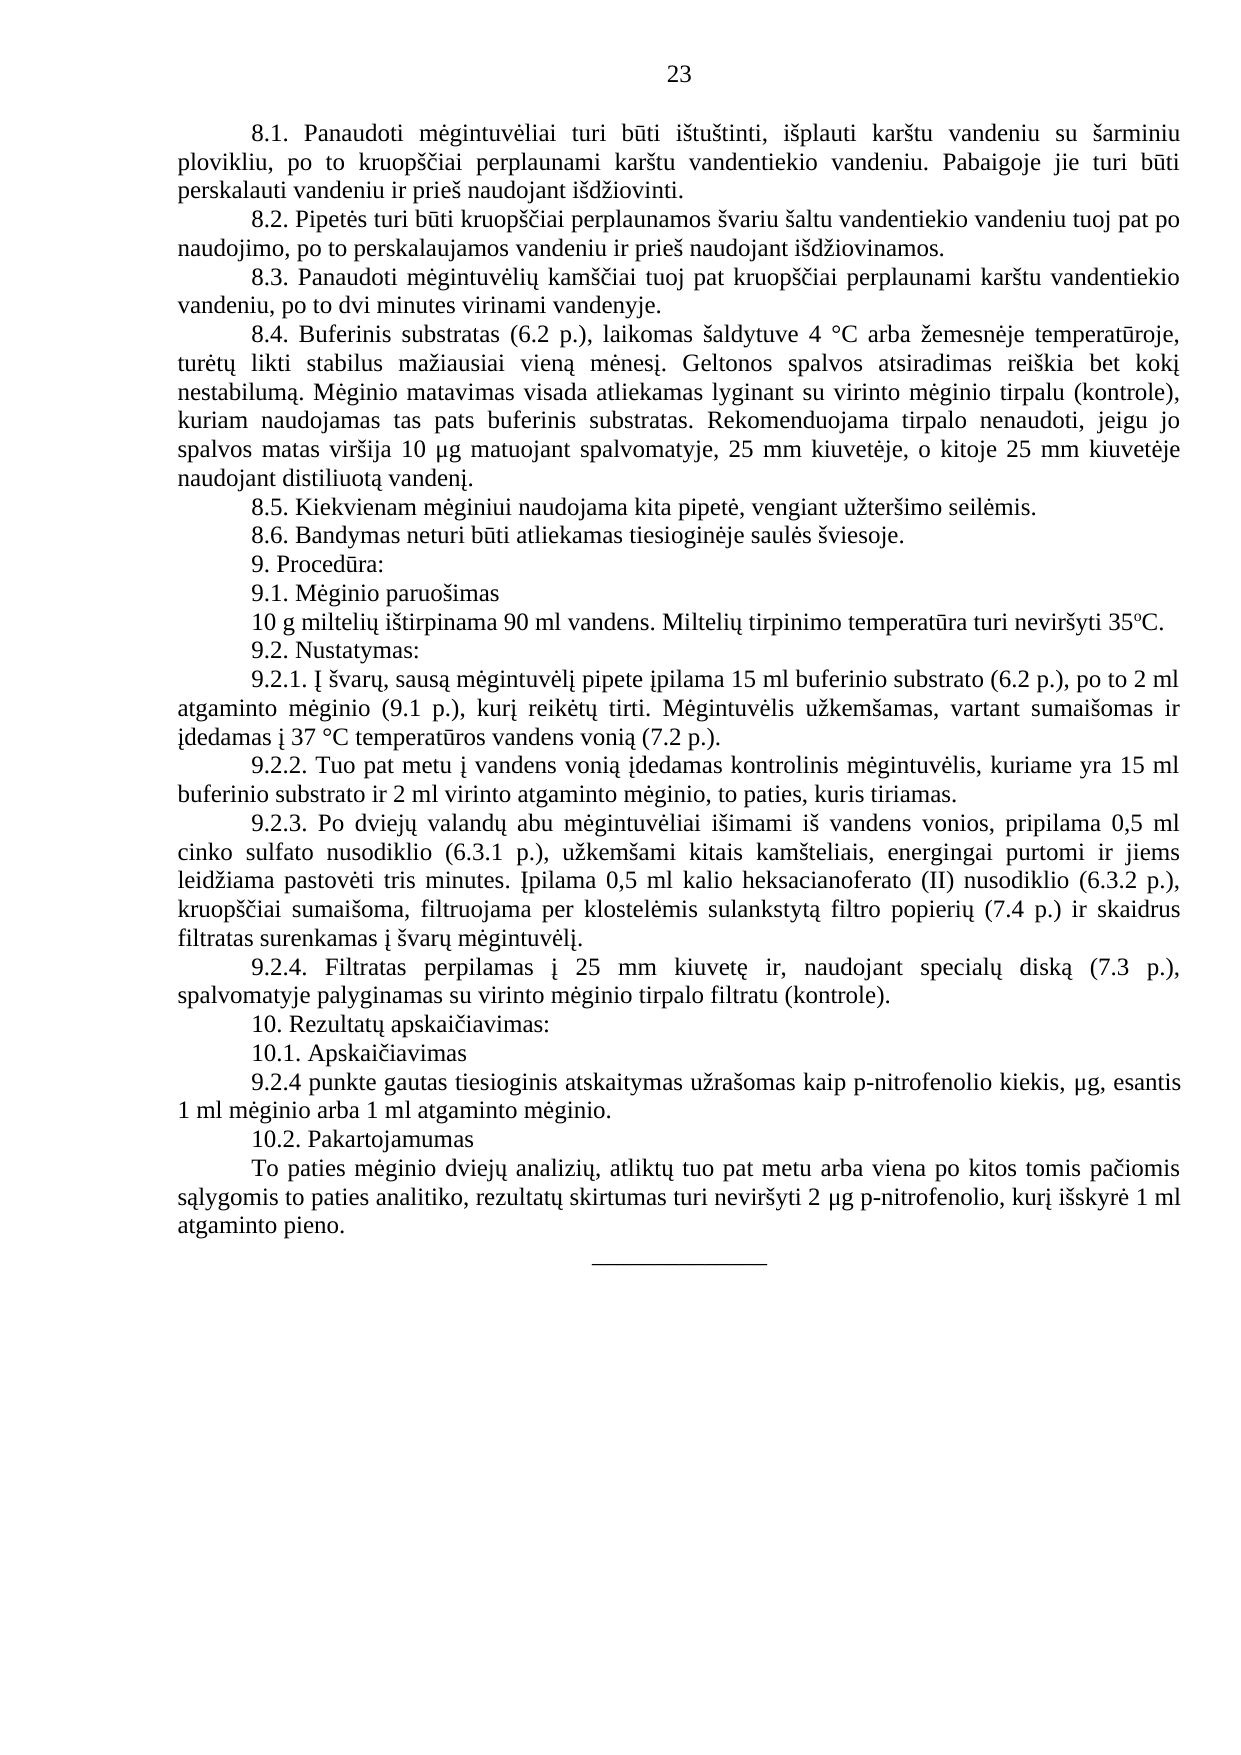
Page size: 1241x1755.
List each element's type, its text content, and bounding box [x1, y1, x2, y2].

text 8.3. Panaudoti mėgintuvėlių kamščiai tuoj pat kruopščiai perplaunami karštu vandentiekio vandeniu, po to dvi minutes virinami vandenyje. [177, 262, 1181, 319]
text 9.2.3. Po dviejų valandų abu mėgintuvėliai išimami iš vandens vonios, pripilama 0,5 ml cinko sulfato nusodiklio (6.3.1 p.), užkemšami kitais kamšteliais, energingai purtomi ir jiems leidžiama pastovėti tris minutes. Įpilama 0,5 ml kalio heksacianoferato (II) nusodiklio (6.3.2 p.), kruopščiai sumaišoma, filtruojama per klostelėmis sulankstytą filtro popierių (7.4 p.) ir skaidrus filtratas surenkamas į švarų mėgintuvėlį. [177, 808, 1181, 952]
text 8.5. Kiekvienam mėginiui naudojama kita pipetė, vengiant užteršimo seilėmis. [177, 492, 1181, 521]
text 10.2. Pakartojamumas [177, 1124, 1181, 1153]
text 8.1. Panaudoti mėgintuvėliai turi būti ištuštinti, išplauti karštu vandeniu su šarminiu plovikliu, po to kruopščiai perplaunami karštu vandentiekio vandeniu. Pabaigoje jie turi būti perskalauti vandeniu ir prieš naudojant išdžiovinti. [177, 118, 1181, 204]
text 8.6. Bandymas neturi būti atliekamas tiesioginėje saulės šviesoje. [177, 521, 1181, 549]
text 10.1. Apskaičiavimas [177, 1038, 1181, 1067]
text 10. Rezultatų apskaičiavimas: [177, 1009, 1181, 1038]
text 8.2. Pipetės turi būti kruopščiai perplaunamos švariu šaltu vandentiekio vandeniu tuoj pat po naudojimo, po to perskalaujamos vandeniu ir prieš naudojant išdžiovinamos. [177, 204, 1181, 262]
text 9.2.4. Filtratas perpilamas į 25 mm kiuvetę ir, naudojant specialų diską (7.3 p.), spalvomatyje palyginamas su virinto mėginio tirpalo filtratu (kontrole). [177, 952, 1181, 1009]
text 10 g miltelių ištirpinama 90 ml vandens. Miltelių tirpinimo temperatūra turi neviršyti 35oC. [177, 607, 1181, 636]
text 9. Procedūra: [177, 549, 1181, 578]
text 9.1. Mėginio paruošimas [177, 578, 1181, 607]
text 9.2.2. Tuo pat metu į vandens vonią įdedamas kontrolinis mėgintuvėlis, kuriame yra 15 ml buferinio substrato ir 2 ml virinto atgaminto mėginio, to paties, kuris tiriamas. [177, 751, 1181, 808]
text 8.4. Buferinis substratas (6.2 p.), laikomas šaldytuve 4 °C arba žemesnėje temperatūroje, turėtų likti stabilus mažiausiai vieną mėnesį. Geltonos spalvos atsiradimas reiškia bet kokį nestabilumą. Mėginio matavimas visada atliekamas lyginant su virinto mėginio tirpalu (kontrole), kuriam naudojamas tas pats buferinis substratas. Rekomenduojama tirpalo nenaudoti, jeigu jo spalvos matas viršija 10 μg matuojant spalvomatyje, 25 mm kiuvetėje, o kitoje 25 mm kiuvetėje naudojant distiliuotą vandenį. [177, 319, 1181, 492]
text To paties mėginio dviejų analizių, atliktų tuo pat metu arba viena po kitos tomis pačiomis sąlygomis to paties analitiko, rezultatų skirtumas turi neviršyti 2 μg p-nitrofenolio, kurį išskyrė 1 ml atgaminto pieno. [177, 1153, 1181, 1239]
text 9.2. Nustatymas: [177, 636, 1181, 664]
text ______________ [177, 1239, 1181, 1268]
text 9.2.4 punkte gautas tiesioginis atskaitymas užrašomas kaip p-nitrofenolio kiekis, μg, esantis 1 ml mėginio arba 1 ml atgaminto mėginio. [177, 1067, 1181, 1124]
text 9.2.1. Į švarų, sausą mėgintuvėlį pipete įpilama 15 ml buferinio substrato (6.2 p.), po to 2 ml atgaminto mėginio (9.1 p.), kurį reikėtų tirti. Mėgintuvėlis užkemšamas, vartant sumaišomas ir įdedamas į 37 °C temperatūros vandens vonią (7.2 p.). [177, 664, 1181, 751]
